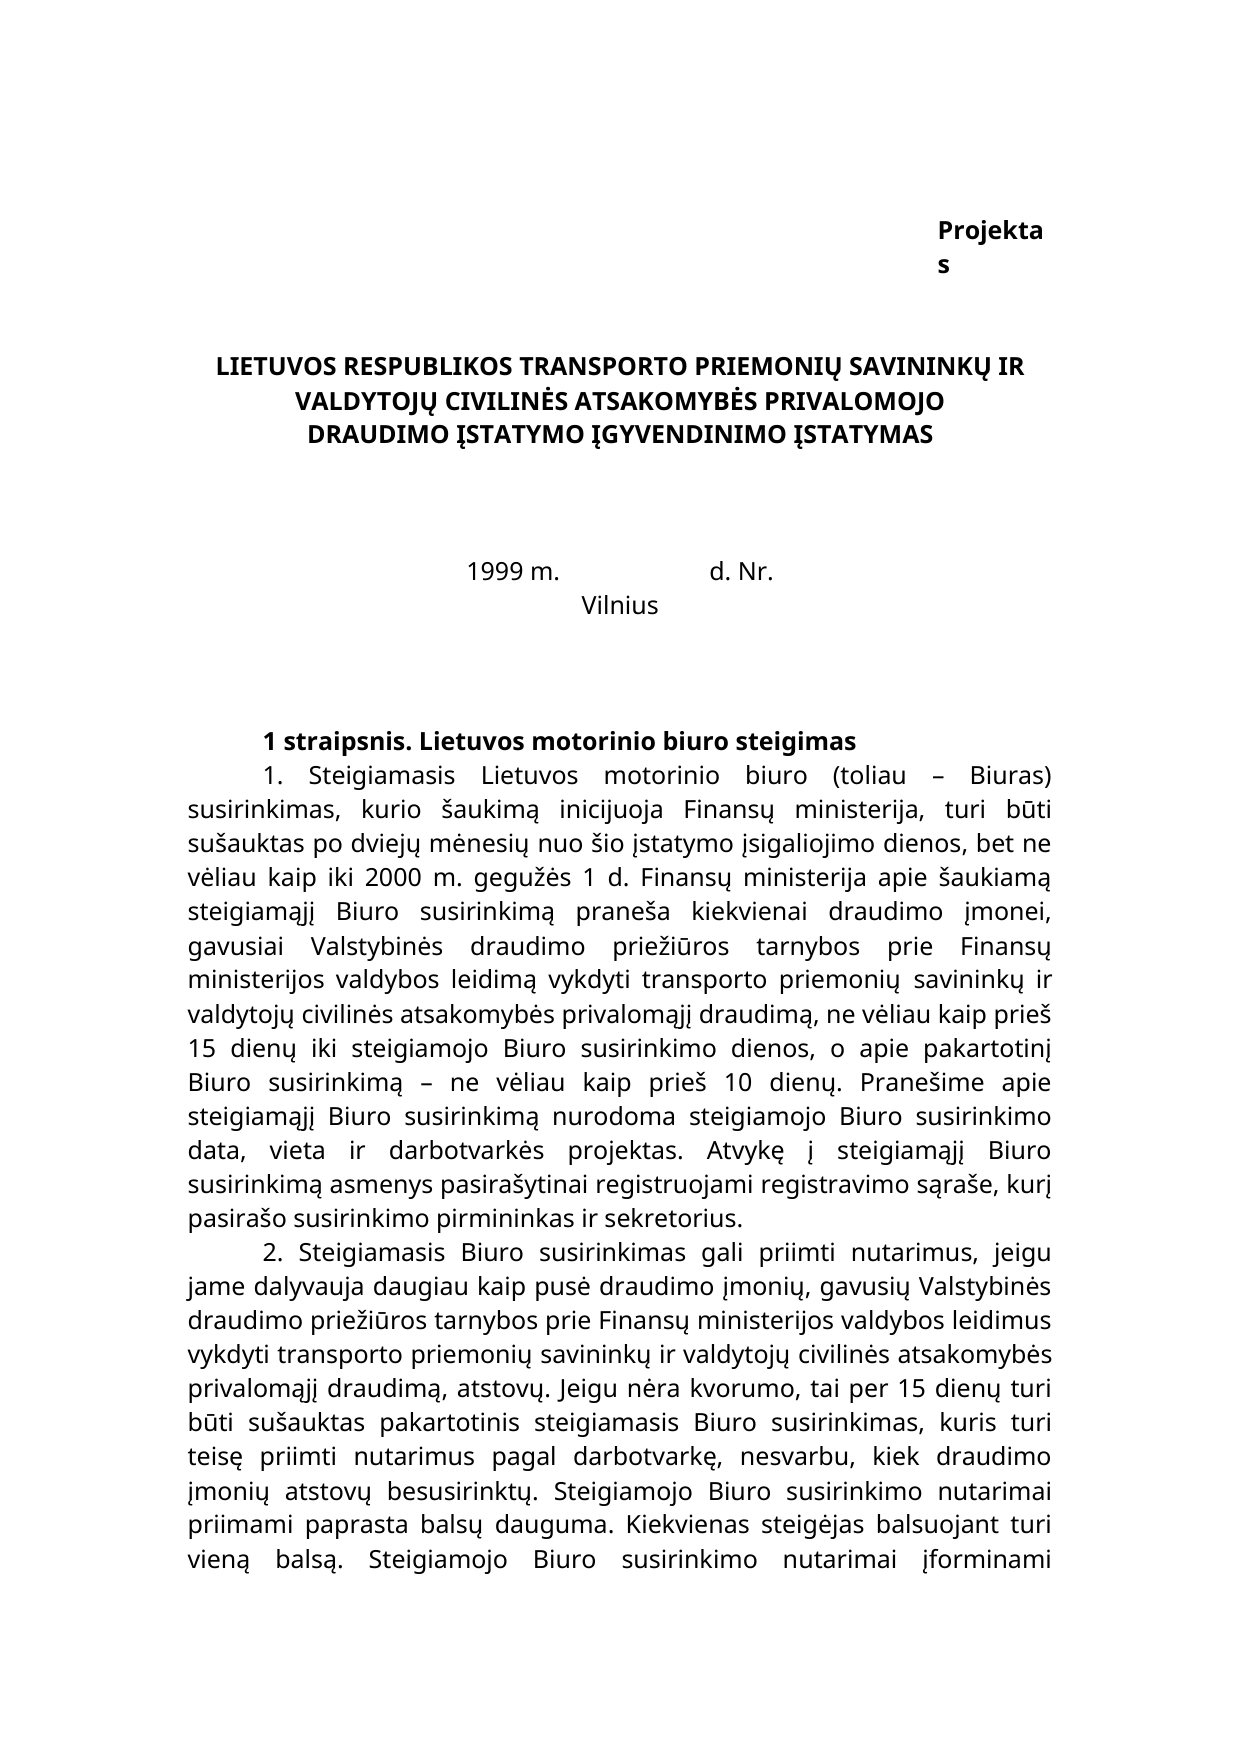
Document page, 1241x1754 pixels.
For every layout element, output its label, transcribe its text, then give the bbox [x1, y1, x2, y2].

text 1 straipsnis. Lietuvos motorinio biuro steigimas [187, 724, 1053, 758]
text Projektas [937, 213, 1053, 281]
text Vilnius [187, 587, 1053, 622]
text 1. Steigiamasis Lietuvos motorinio biuro (toliau – Biuras) susirinkimas, kurio šaukimą inicijuoja Finansų ministerija, turi būti sušauktas po dviejų mėnesių nuo šio įstatymo įsigaliojimo dienos, bet ne vėliau kaip iki 2000 m. gegužės 1 d. Finansų ministerija apie šaukiamą steigiamąjį Biuro susirinkimą praneša kiekvienai draudimo įmonei, gavusiai Valstybinės draudimo priežiūros tarnybos prie Finansų ministerijos valdybos leidimą vykdyti transporto priemonių savininkų ir valdytojų civilinės atsakomybės privalomąjį draudimą, ne vėliau kaip prieš 15 dienų iki steigiamojo Biuro susirinkimo dienos, o apie pakartotinį Biuro susirinkimą – ne vėliau kaip prieš 10 dienų. Pranešime apie steigiamąjį Biuro susirinkimą nurodoma steigiamojo Biuro susirinkimo data, vieta ir darbotvarkės projektas. Atvykę į steigiamąjį Biuro susirinkimą asmenys pasirašytinai registruojami registravimo sąraše, kurį pasirašo susirinkimo pirmininkas ir sekretorius. [187, 758, 1053, 1235]
text DRAUDIMO ĮSTATYMO ĮGYVENDINIMO ĮSTATYMAS [187, 417, 1053, 451]
text 2. Steigiamasis Biuro susirinkimas gali priimti nutarimus, jeigu jame dalyvauja daugiau kaip pusė draudimo įmonių, gavusių Valstybinės draudimo priežiūros tarnybos prie Finansų ministerijos valdybos leidimus vykdyti transporto priemonių savininkų ir valdytojų civilinės atsakomybės privalomąjį draudimą, atstovų. Jeigu nėra kvorumo, tai per 15 dienų turi būti sušauktas pakartotinis steigiamasis Biuro susirinkimas, kuris turi teisę priimti nutarimus pagal darbotvarkę, nesvarbu, kiek draudimo įmonių atstovų besusirinktų. Steigiamojo Biuro susirinkimo nutarimai priimami paprasta balsų dauguma. Kiekvienas steigėjas balsuojant turi vieną balsą. Steigiamojo Biuro susirinkimo nutarimai įforminami [187, 1235, 1053, 1575]
text 1999 m. d. Nr. [187, 553, 1053, 587]
text LIETUVOS RESPUBLIKOS TRANSPORTO PRIEMONIŲ SAVININKŲ IR VALDYTOJŲ CIVILINĖS ATSAKOMYBĖS PRIVALOMOJO [187, 349, 1053, 417]
